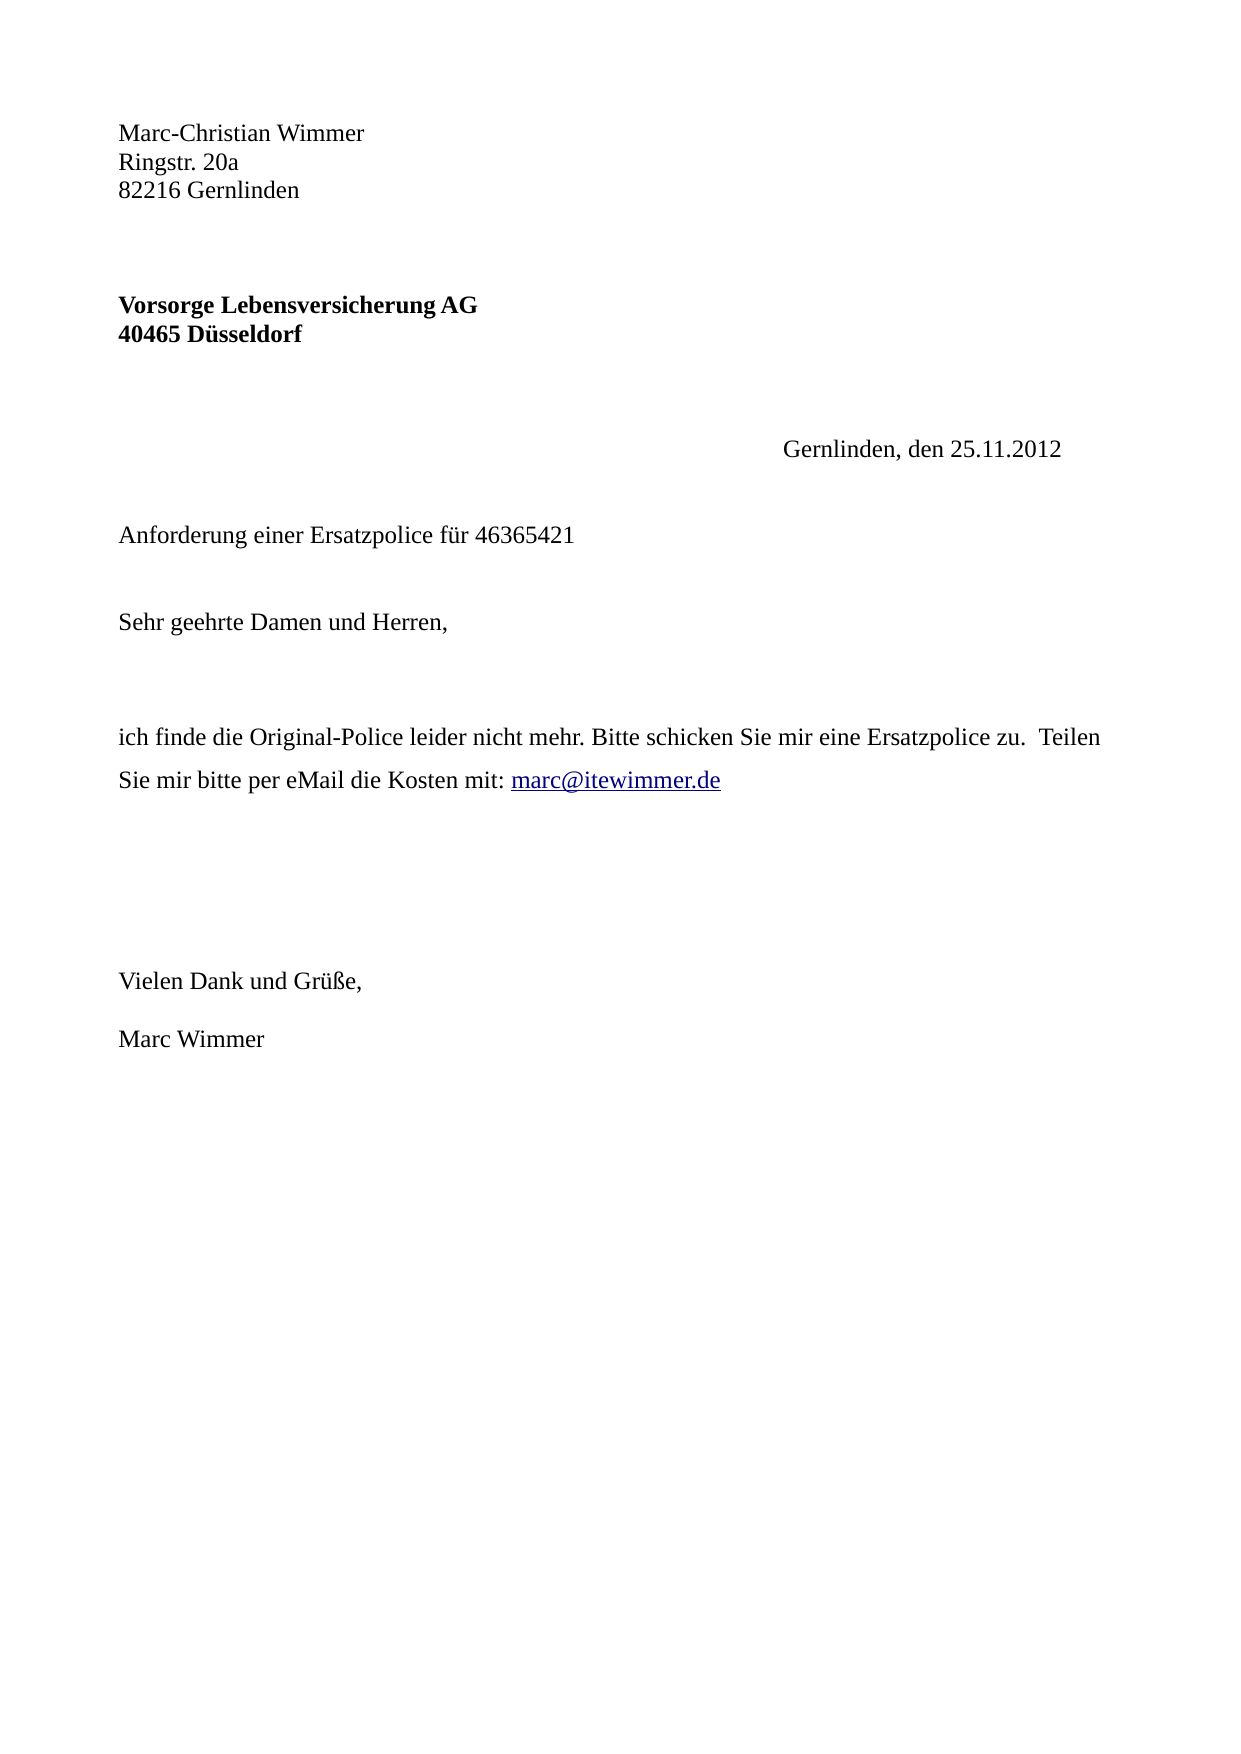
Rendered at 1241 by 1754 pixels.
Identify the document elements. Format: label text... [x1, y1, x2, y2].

text Sehr geehrte Damen und Herren, [118, 607, 1122, 636]
text Anforderung einer Ersatzpolice für 46365421 [118, 521, 1122, 549]
text Gernlinden, den 25.11.2012 [118, 434, 1122, 463]
text Vielen Dank und Grüße, [118, 966, 1122, 995]
text ich finde die Original-Police leider nicht mehr. Bitte schicken Sie mir eine Ersatzpolice zu. Teilen Sie mir bitte per eMail die Kosten mit: marc@itewimmer.de [118, 722, 1122, 794]
text Ringstr. 20a [118, 147, 1122, 176]
text 40465 Düsseldorf [118, 319, 1122, 348]
text Vorsorge Lebensversicherung AG [118, 291, 1122, 319]
text Marc Wimmer [118, 1024, 1122, 1052]
text Marc-Christian Wimmer [118, 118, 1122, 147]
text 82216 Gernlinden [118, 176, 1122, 204]
